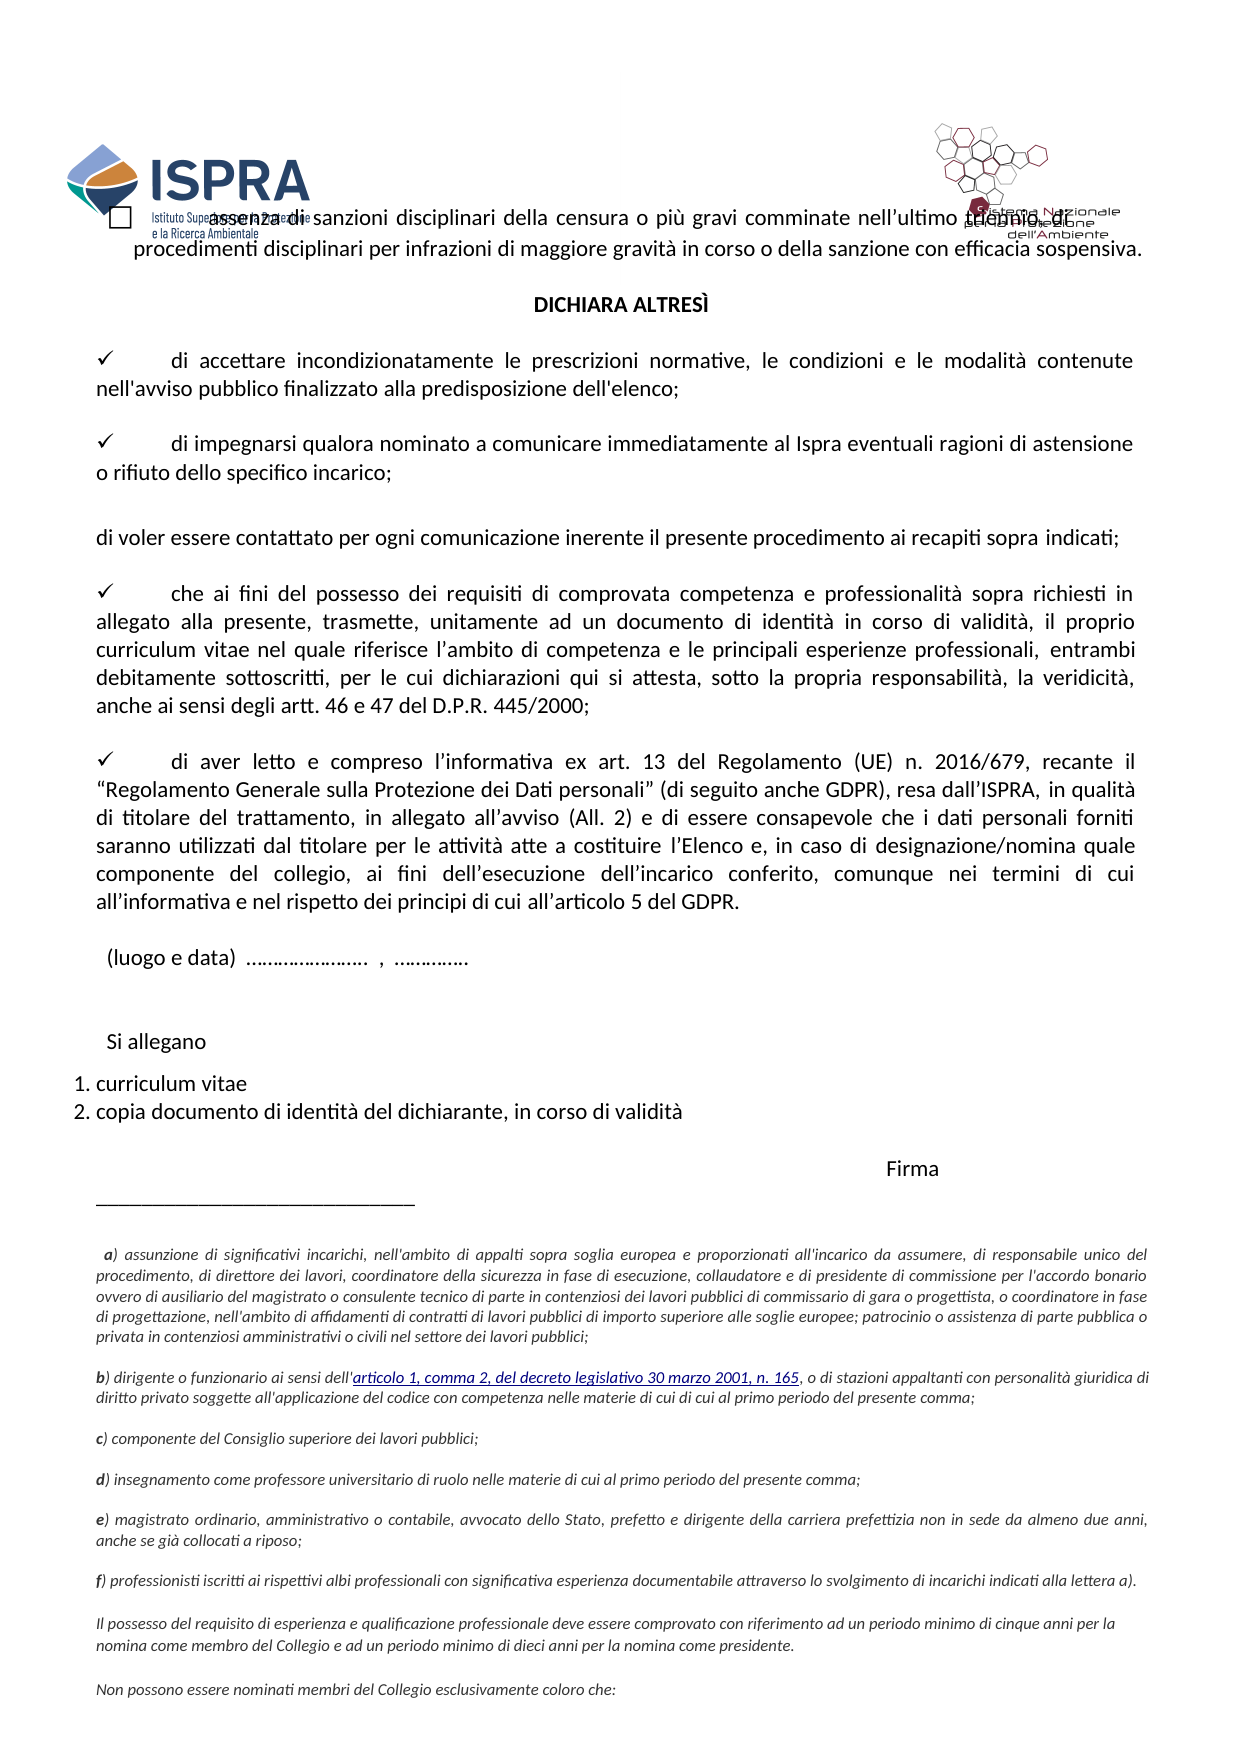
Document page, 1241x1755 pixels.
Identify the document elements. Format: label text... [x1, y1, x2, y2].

list curriculum vitae [73, 1069, 1151, 1097]
text f) professionisti iscritti ai rispettivi albi professionali con significativa esperienza documentabile attraverso lo svolgimento di incarichi indicati alla lettera a). [96, 1570, 1151, 1591]
text Il possesso del requisito di esperienza e qualificazione professionale deve essere comprovato con riferimento ad un periodo minimo di cinque anni per la [96, 1591, 1159, 1634]
text ____________________________ [96, 1182, 1136, 1210]
text Non possono essere nominati membri del Collegio esclusivamente coloro che: [96, 1679, 1144, 1699]
text Firma [96, 1154, 939, 1182]
text e) magistrato ordinario, amministrativo o contabile, avvocato dello Stato, prefetto e dirigente della carriera prefettizia non in sede da almeno due anni, anche se già collocati a riposo; [96, 1509, 1151, 1550]
text nomina come membro del Collegio e ad un periodo minimo di dieci anni per la nomina come presidente. [96, 1634, 1159, 1656]
text c) componente del Consiglio superiore dei lavori pubblici; [96, 1428, 1151, 1448]
text b) dirigente o funzionario ai sensi dell'articolo 1, comma 2, del decreto legislativo 30 marzo 2001, n. 165, o di stazioni appaltanti con personalità giuridica di diritto privato soggette all'applicazione del codice con competenza nelle materie di cui di cui al primo periodo del presente comma; [96, 1367, 1151, 1408]
text d) insegnamento come professore universitario di ruolo nelle materie di cui al primo periodo del presente comma; [96, 1469, 1151, 1489]
list di impegnarsi qualora nominato a comunicare immediatamente al Ispra eventuali ragioni di astensione o rifiuto dello specifico incarico; [96, 429, 1136, 486]
list che ai fini del possesso dei requisiti di comprovata competenza e professionalità sopra richiesti in allegato alla presente, trasmette, unitamente ad un documento di identità in corso di validità, il proprio curriculum vitae nel quale riferisce l’ambito di competenza e le principali esperienze professionali, entrambi debitamente sottoscritti, per le cui dichiarazioni qui si attesta, sotto la propria responsabilità, la veridicità, anche ai sensi degli artt. 46 e 47 del D.P.R. 445/2000; [96, 579, 1136, 719]
list di accettare incondizionatamente le prescrizioni normative, le condizioni e le modalità contenute nell'avviso pubblico finalizzato alla predisposizione dell'elenco; [96, 346, 1135, 402]
list copia documento di identità del dichiarante, in corso di validità [73, 1097, 1151, 1126]
list di aver letto e compreso l’informativa ex art. 13 del Regolamento (UE) n. 2016/679, recante il “Regolamento Generale sulla Protezione dei Dati personali” (di seguito anche GDPR), resa dall’ISPRA, in qualità di titolare del trattamento, in allegato all’avviso (All. 2) e di essere consapevole che i dati personali forniti saranno utilizzati dal titolare per le attività atte a costituire l’Elenco e, in caso di designazione/nomina quale componente del collegio, ai fini dell’esecuzione dell’incarico conferito, comunque nei termini di cui all’informativa e nel rispetto dei principi di cui all’articolo 5 del GDPR. [96, 747, 1136, 916]
text a) assunzione di significativi incarichi, nell'ambito di appalti sopra soglia europea e proporzionati all'incarico da assumere, di responsabile unico del procedimento, di direttore dei lavori, coordinatore della sicurezza in fase di esecuzione, collaudatore e di presidente di commissione per l'accordo bonario ovvero di ausiliario del magistrato o consulente tecnico di parte in contenziosi dei lavori pubblici di commissario di gara o progettista, o coordinatore in fase di progettazione, nell'ambito di affidamenti di contratti di lavori pubblici di importo superiore alle soglie europee; patrocinio o assistenza di parte pubblica o privata in contenziosi amministrativi o civili nel settore dei lavori pubblici; [96, 1238, 1151, 1347]
text a) si trovino in situazione di conflitto d'interesse ai sensi dell'articolo 16 del codice; b) versino in una situazione d'incompatibilità ai sensi dell'articolo 53 del decreto legislativo 30 marzo 2001, n. 165, o abbiano svolto, per la parte pubblica o per l'operatore economico, attività di controllo, verifica, progettazione, approvazione, autorizzazione, vigilanza o direzione dell'esecuzione o dei lavori in relazione al contratto di appalto o alle sue fasi pregresse, salvo che l'attività sia stata svolta nell'ambito di organi collegiali consiliari; c) con riferimento al presidente del Collegio, abbiano svolto con riguardo ai lavori o servizi oggetto dell'affidamento, attività di collaborazione nel campo giuridico, amministrativo o economico per una delle parti; d) abbiano svolto l'incarico di consulente tecnico d'ufficio. La sussistenza di cause d'incompatibilità dei membri o del presidente può essere fatta valere dalle parti mediante istanza di ricusazione da proporre al presidente del tribunale ai sensi dell'articolo 810 del codice di procedura civile” [96, 1699, 1144, 1720]
subtitle DICHIARA ALTRESÌ [532, 290, 710, 318]
text (luogo e data) ………………….. , ………….. [106, 943, 1151, 971]
text di voler essere contattato per ogni comunicazione inerente il presente procedimento ai recapiti sopra indicati; [96, 523, 1135, 551]
text Si allegano [106, 1027, 1151, 1055]
